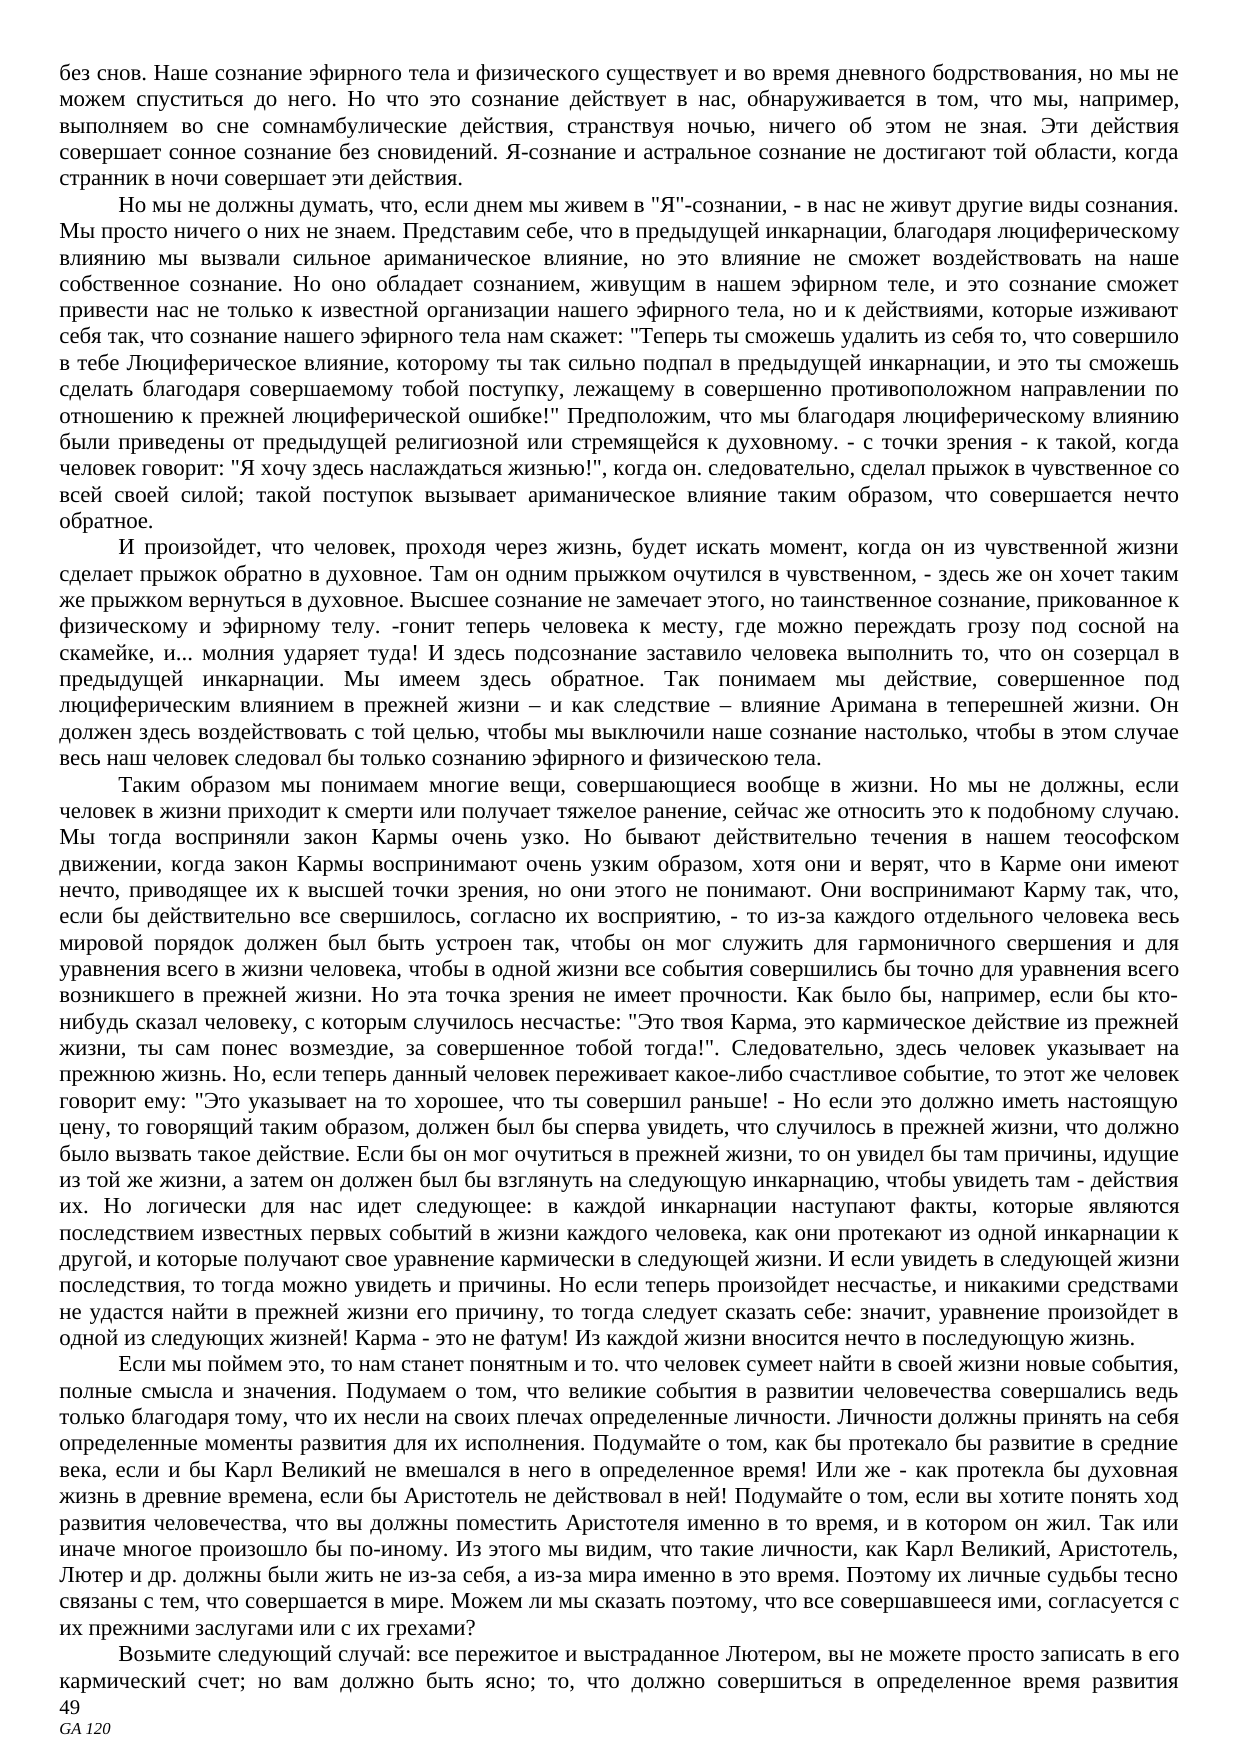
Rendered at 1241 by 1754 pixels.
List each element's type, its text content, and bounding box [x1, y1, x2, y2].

text Возьмите следующий случай: все пережитое и выстраданное Лютером, вы не можете просто записать в его кармический счет; но вам должно быть ясно; то, что должно совершиться в определенное время развития [59, 1640, 1181, 1693]
text Но мы не должны думать, что, если днем мы живем в "Я"-сознании, - в нас не живут другие виды сознания. Мы просто ничего о них не знаем. Представим себе, что в предыдущей инкарнации, благодаря люциферическому влиянию мы вызвали сильное ариманическое влияние, но это влияние не сможет воздействовать на наше собственное сознание. Но оно обладает сознанием, живущим в нашем эфирном теле, и это сознание сможет привести нас не только к известной организации нашего эфирного тела, но и к действиями, которые изживают себя так, что сознание нашего эфирного тела нам скажет: "Теперь ты сможешь удалить из себя то, что совершило в тебе Люциферическое влияние, которому ты так сильно подпал в предыдущей инкарнации, и это ты сможешь сделать благодаря совершаемому тобой поступку, лежащему в совершенно противоположном направлении по отношению к прежней люциферической ошибке!" Предположим, что мы благодаря люциферическому влиянию были приведены от предыдущей религиозной или стремящейся к духовному. - с точки зрения - к такой, когда человек говорит: "Я хочу здесь наслаждаться жизнью!", когда он. следовательно, сделал прыжок в чувственное со всей своей силой; такой поступок вызывает ариманическое влияние таким образом, что совершается нечто обратное. [59, 191, 1181, 533]
text И произойдет, что человек, проходя через жизнь, будет искать момент, когда он из чувственной жизни сделает прыжок обратно в духовное. Там он одним прыжком очутился в чувственном, - здесь же он хочет таким же прыжком вернуться в духовное. Высшее сознание не замечает этого, но таинственное сознание, прикованное к физическому и эфирному телу. -гонит теперь человека к месту, где можно переждать грозу под сосной на скамейке, и... молния ударяет туда! И здесь подсознание заставило человека выполнить то, что он созерцал в предыдущей инкарнации. Мы имеем здесь обратное. Так понимаем мы действие, совершенное под люциферическим влиянием в прежней жизни – и как следствие – влияние Аримана в теперешней жизни. Он должен здесь воздействовать с той целью, чтобы мы выключили наше сознание настолько, чтобы в этом случае весь наш человек следовал бы только сознанию эфирного и физическою тела. [59, 533, 1181, 771]
text Если мы поймем это, то нам станет понятным и то. что человек сумеет найти в своей жизни новые события, полные смысла и значения. Подумаем о том, что великие события в развитии человечества совершались ведь только благодаря тому, что их несли на своих плечах определенные личности. Личности должны принять на себя определенные моменты развития для их исполнения. Подумайте о том, как бы протекало бы развитие в средние века, если и бы Карл Великий не вмешался в него в определенное время! Или же - как протекла бы духовная жизнь в древние времена, если бы Аристотель не действовал в ней! Подумайте о том, если вы хотите понять ход развития человечества, что вы должны поместить Аристотеля именно в то время, и в котором он жил. Так или иначе многое произошло бы по-иному. Из этого мы видим, что такие личности, как Карл Великий, Аристотель, Лютер и др. должны были жить не из-за себя, а из-за мира именно в это время. Поэтому их личные судьбы тесно связаны с тем, что совершается в мире. Можем ли мы сказать поэтому, что все совершавшееся ими, согласуется с их прежними заслугами или с их грехами? [59, 1350, 1181, 1640]
text Таким образом мы понимаем многие вещи, совершающиеся вообще в жизни. Но мы не должны, если человек в жизни приходит к смерти или получает тяжелое ранение, сейчас же относить это к подобному случаю. Мы тогда восприняли закон Кармы очень узко. Но бывают действительно течения в нашем теософском движении, когда закон Кармы воспринимают очень узким образом, хотя они и верят, что в Карме они имеют нечто, приводящее их к высшей точки зрения, но они этого не понимают. Они воспринимают Карму так, что, если бы действительно все свершилось, согласно их восприятию, - то из-за каждого отдельного человека весь мировой порядок должен был быть устроен так, чтобы он мог служить для гармоничного свершения и для уравнения всего в жизни человека, чтобы в одной жизни все события совершились бы точно для уравнения всего возникшего в прежней жизни. Но эта точка зрения не имеет прочности. Как было бы, например, если бы кто-нибудь сказал человеку, с которым случилось несчастье: "Это твоя Карма, это кармическое действие из прежней жизни, ты сам понес возмездие, за совершенное тобой тогда!". Следовательно, здесь человек указывает на прежнюю жизнь. Но, если теперь данный человек переживает какое-либо счастливое событие, то этот же человек говорит ему: "Это указывает на то хорошее, что ты совершил раньше! - Но если это должно иметь настоящую цену, то говорящий таким образом, должен был бы сперва увидеть, что случилось в прежней жизни, что должно было вызвать такое действие. Если бы он мог очутиться в прежней жизни, то он увидел бы там причины, идущие из той же жизни, а затем он должен был бы взглянуть на следующую инкарнацию, чтобы увидеть там - действия их. Но логически для нас идет следующее: в каждой инкарнации наступают факты, которые являются последствием известных первых событий в жизни каждого человека, как они протекают из одной инкарнации к другой, и которые получают свое уравнение кармически в следующей жизни. И если увидеть в следующей жизни последствия, то тогда можно увидеть и причины. Но если теперь произойдет несчастье, и никакими средствами не удастся найти в прежней жизни его причину, то тогда следует сказать себе: значит, уравнение произойдет в одной из следующих жизней! Карма - это не фатум! Из каждой жизни вносится нечто в последующую жизнь. [59, 771, 1181, 1350]
text без снов. Наше сознание эфирного тела и физического существует и во время дневного бодрствования, но мы не можем спуститься до него. Но что это сознание действует в нас, обнаруживается в том, что мы, например, выполняем во сне сомнамбулические действия, странствуя ночью, ничего об этом не зная. Эти действия совершает сонное сознание без сновидений. Я-сознание и астральное сознание не достигают той области, когда странник в ночи совершает эти действия. [59, 59, 1181, 191]
